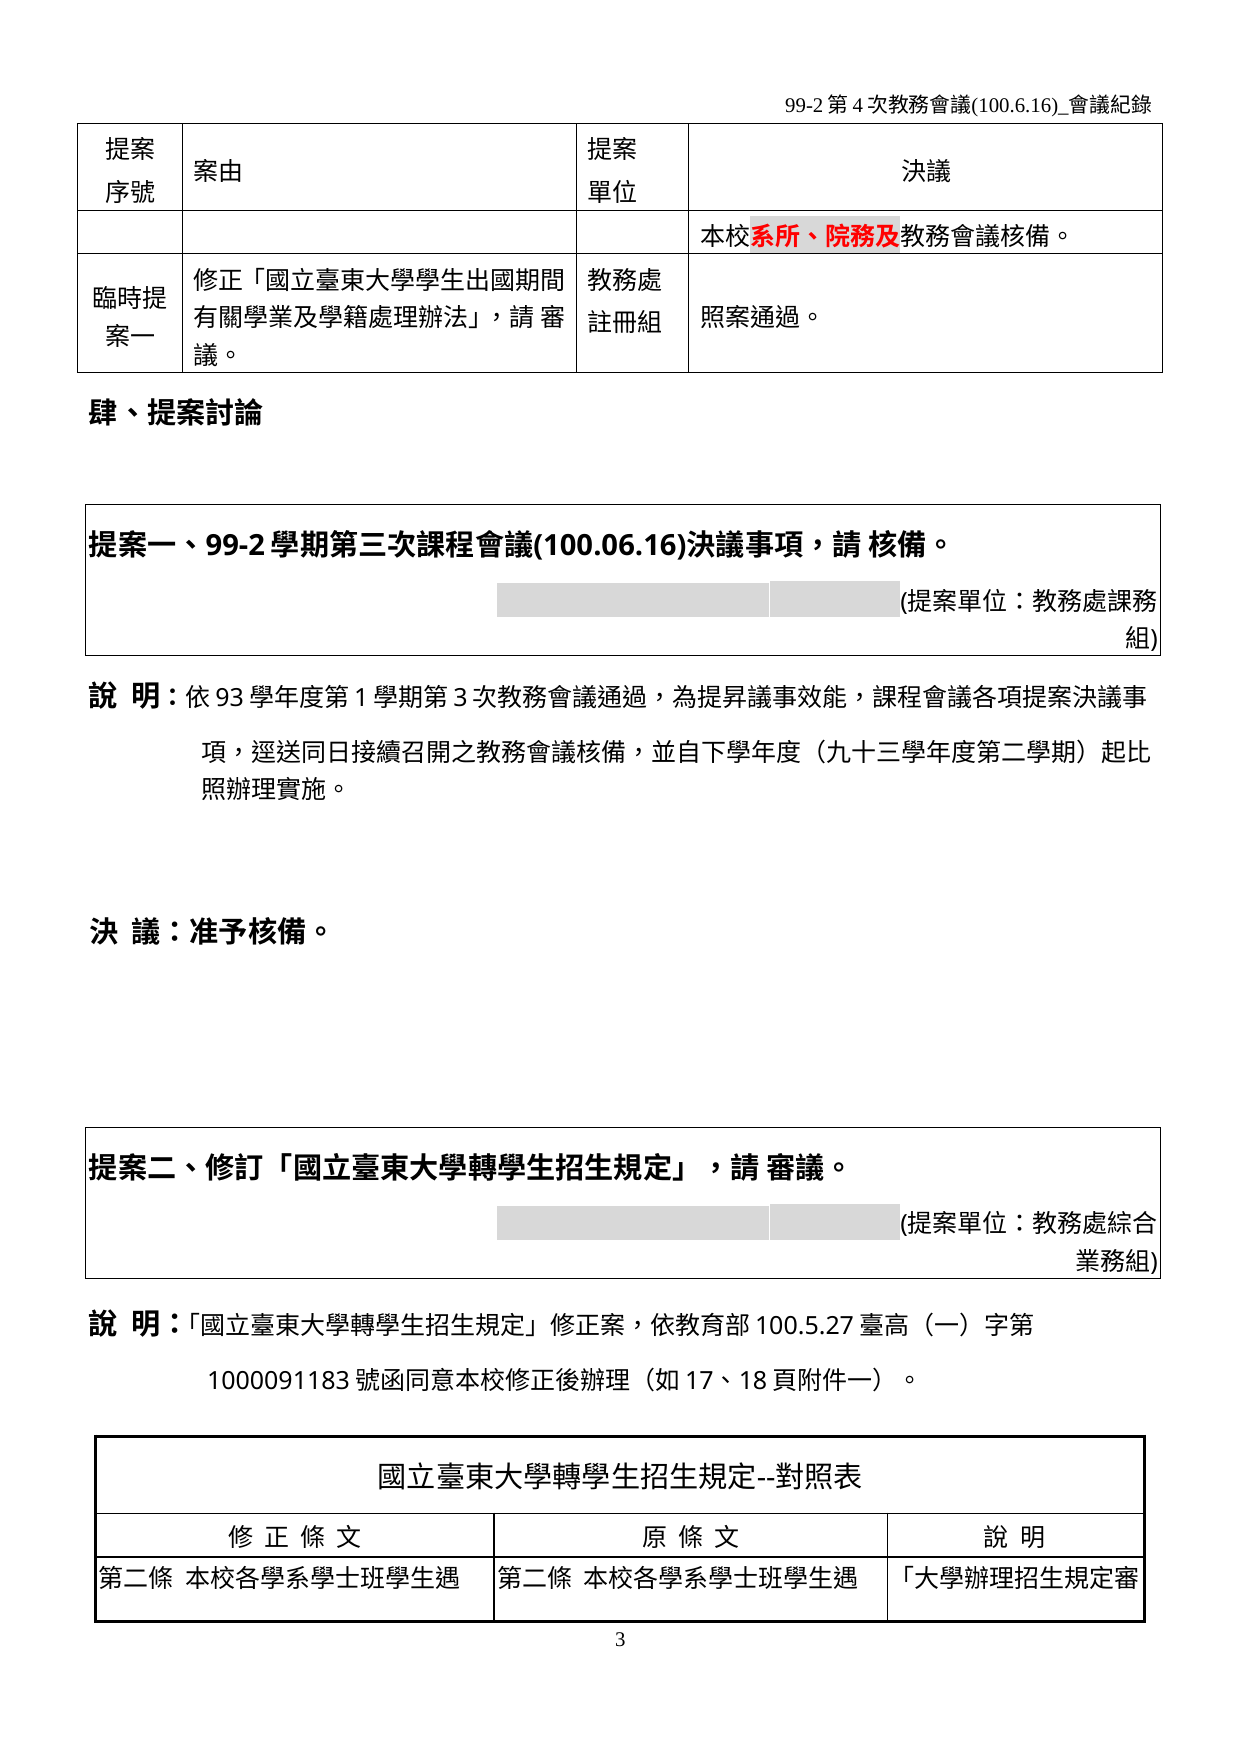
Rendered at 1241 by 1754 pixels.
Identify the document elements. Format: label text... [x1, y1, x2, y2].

table_cell [577, 211, 688, 253]
table_cell [78, 211, 182, 253]
table_cell 教務處 註冊組 [577, 254, 688, 372]
table_header 決議 [689, 124, 1162, 209]
table_header 提案 序號 [78, 124, 182, 209]
table_cell 原 條 文 [495, 1514, 887, 1556]
table_header 案由 [183, 124, 576, 209]
table_cell [183, 211, 576, 253]
table_header 提案一、99-2學期第三次課程會議(100.06.16)決議事項，請 核備。 (提案單位：教務處課務組) [86, 505, 1160, 655]
text 肆、提案討論 [89, 373, 1152, 448]
table_header 國立臺東大學轉學生招生規定--對照表 [97, 1438, 1143, 1513]
table_cell 修 正 條 文 [97, 1514, 493, 1556]
text 說 明：「國立臺東大學轉學生招生規定」修正案，依教育部100.5.27臺高（一）字第1000091183號函同意本校修正後辦理（如17、18頁附件一）。 [89, 1284, 1152, 1397]
table_cell 「大學辦理招生規定審 [888, 1558, 1143, 1620]
table_cell 第二條 本校各學系學士班學生遇 [97, 1558, 493, 1620]
table_cell 本校系所、院務及教務會議核備。 [689, 211, 1162, 253]
table_cell 臨時提案一 [78, 254, 182, 372]
table_header 提案 單位 [577, 124, 688, 209]
text 說 明：依93學年度第1學期第3次教務會議通過，為提昇議事效能，課程會議各項提案決議事項，逕送同日接續召開之教務會議核備，並自下學年度（九十三學年度第二學期）起比照辦理實施。 [89, 656, 1152, 806]
text 決 議：准予核備。 [89, 892, 1152, 967]
table_cell 照案通過。 [689, 254, 1162, 372]
table_cell 修正「國立臺東大學學生出國期間有關學業及學籍處理辦法」，請 審議。 [183, 254, 576, 372]
table_cell 說 明 [888, 1514, 1143, 1556]
table_cell 第二條 本校各學系學士班學生遇 [495, 1558, 887, 1620]
table_header 提案二、修訂「國立臺東大學轉學生招生規定」，請 審議。 (提案單位：教務處綜合業務組) [86, 1128, 1160, 1278]
